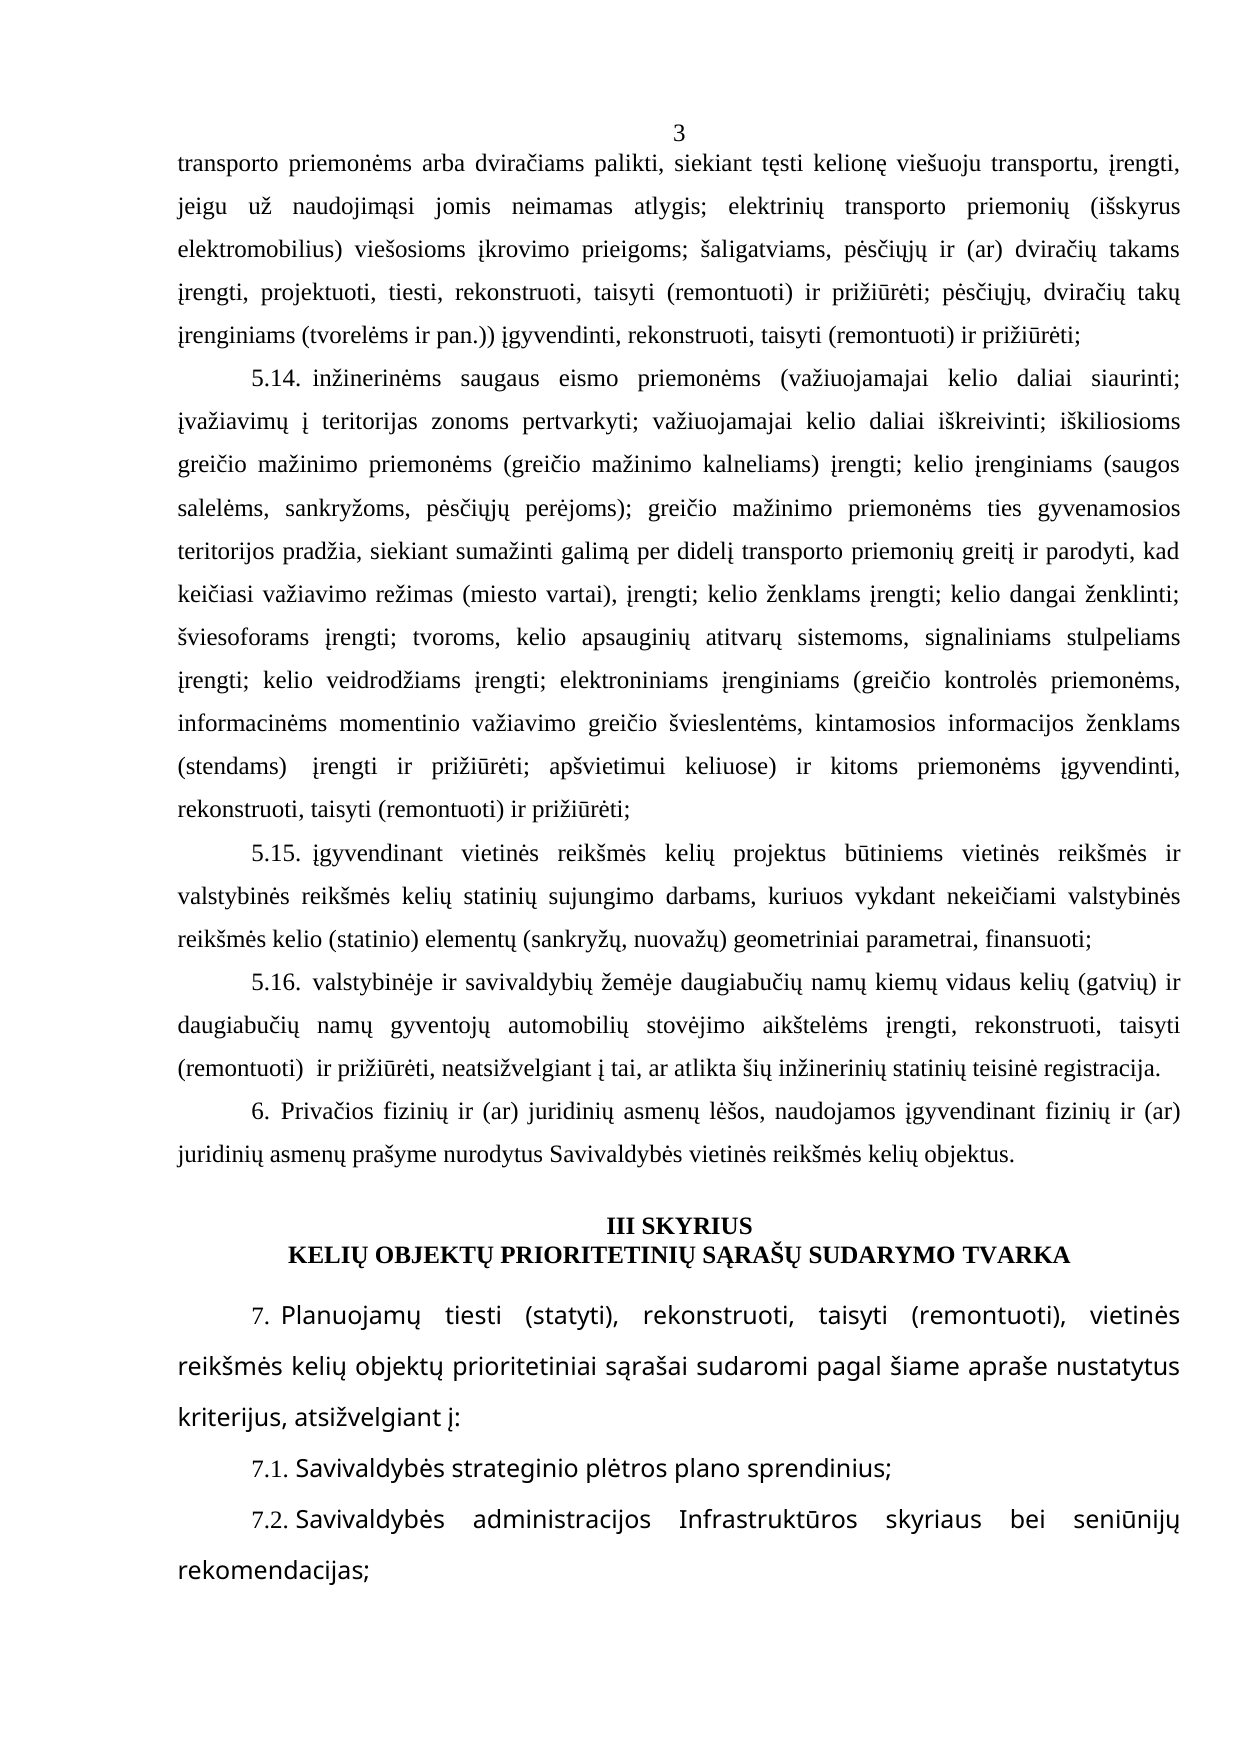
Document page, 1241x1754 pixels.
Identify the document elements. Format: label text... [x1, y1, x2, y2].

text transporto priemonėms arba dviračiams palikti, siekiant tęsti kelionę viešuoju transportu, įrengti, jeigu už naudojimąsi jomis neimamas atlygis; elektrinių transporto priemonių (išskyrus elektromobilius) viešosioms įkrovimo prieigoms; šaligatviams, pėsčiųjų ir (ar) dviračių takams įrengti, projektuoti, tiesti, rekonstruoti, taisyti (remontuoti) ir prižiūrėti; pėsčiųjų, dviračių takų įrenginiams (tvorelėms ir pan.)) įgyvendinti, rekonstruoti, taisyti (remontuoti) ir prižiūrėti; [177, 148, 1181, 349]
text 5.14. inžinerinėms saugaus eismo priemonėms (važiuojamajai kelio daliai siaurinti; įvažiavimų į teritorijas zonoms pertvarkyti; važiuojamajai kelio daliai iškreivinti; iškiliosioms greičio mažinimo priemonėms (greičio mažinimo kalneliams) įrengti; kelio įrenginiams (saugos salelėms, sankryžoms, pėsčiųjų perėjoms); greičio mažinimo priemonėms ties gyvenamosios teritorijos pradžia, siekiant sumažinti galimą per didelį transporto priemonių greitį ir parodyti, kad keičiasi važiavimo režimas (miesto vartai), įrengti; kelio ženklams įrengti; kelio dangai ženklinti; šviesoforams įrengti; tvoroms, kelio apsauginių atitvarų sistemoms, signaliniams stulpeliams įrengti; kelio veidrodžiams įrengti; elektroniniams įrenginiams (greičio kontrolės priemonėms, informacinėms momentinio važiavimo greičio švieslentėms, kintamosios informacijos ženklams (stendams) įrengti ir prižiūrėti; apšvietimui keliuose) ir kitoms priemonėms įgyvendinti, rekonstruoti, taisyti (remontuoti) ir prižiūrėti; [177, 363, 1181, 823]
text 5.16. valstybinėje ir savivaldybių žemėje daugiabučių namų kiemų vidaus kelių (gatvių) ir daugiabučių namų gyventojų automobilių stovėjimo aikštelėms įrengti, rekonstruoti, taisyti (remontuoti) ir prižiūrėti, neatsižvelgiant į tai, ar atlikta šių inžinerinių statinių teisinė registracija. [177, 967, 1181, 1082]
text 7. Planuojamų tiesti (statyti), rekonstruoti, taisyti (remontuoti), vietinės reikšmės kelių objektų prioritetiniai sąrašai sudaromi pagal šiame apraše nustatytus kriterijus, atsižvelgiant į: [177, 1298, 1181, 1434]
text III SKYRIUS [177, 1211, 1181, 1240]
text 5.15. įgyvendinant vietinės reikšmės kelių projektus būtiniems vietinės reikšmės ir valstybinės reikšmės kelių statinių sujungimo darbams, kuriuos vykdant nekeičiami valstybinės reikšmės kelio (statinio) elementų (sankryžų, nuovažų) geometriniai parametrai, finansuoti; [177, 838, 1181, 953]
text 6. Privačios fizinių ir (ar) juridinių asmenų lėšos, naudojamos įgyvendinant fizinių ir (ar) juridinių asmenų prašyme nurodytus Savivaldybės vietinės reikšmės kelių objektus. [177, 1096, 1181, 1168]
text 7.1. Savivaldybės strateginio plėtros plano sprendinius; [177, 1451, 1181, 1485]
text KELIŲ OBJEKTŲ PRIORITETINIŲ SĄRAŠŲ SUDARYMO TVARKA [177, 1240, 1181, 1269]
text 7.2. Savivaldybės administracijos Infrastruktūros skyriaus bei seniūnijų rekomendacijas; [177, 1502, 1181, 1587]
